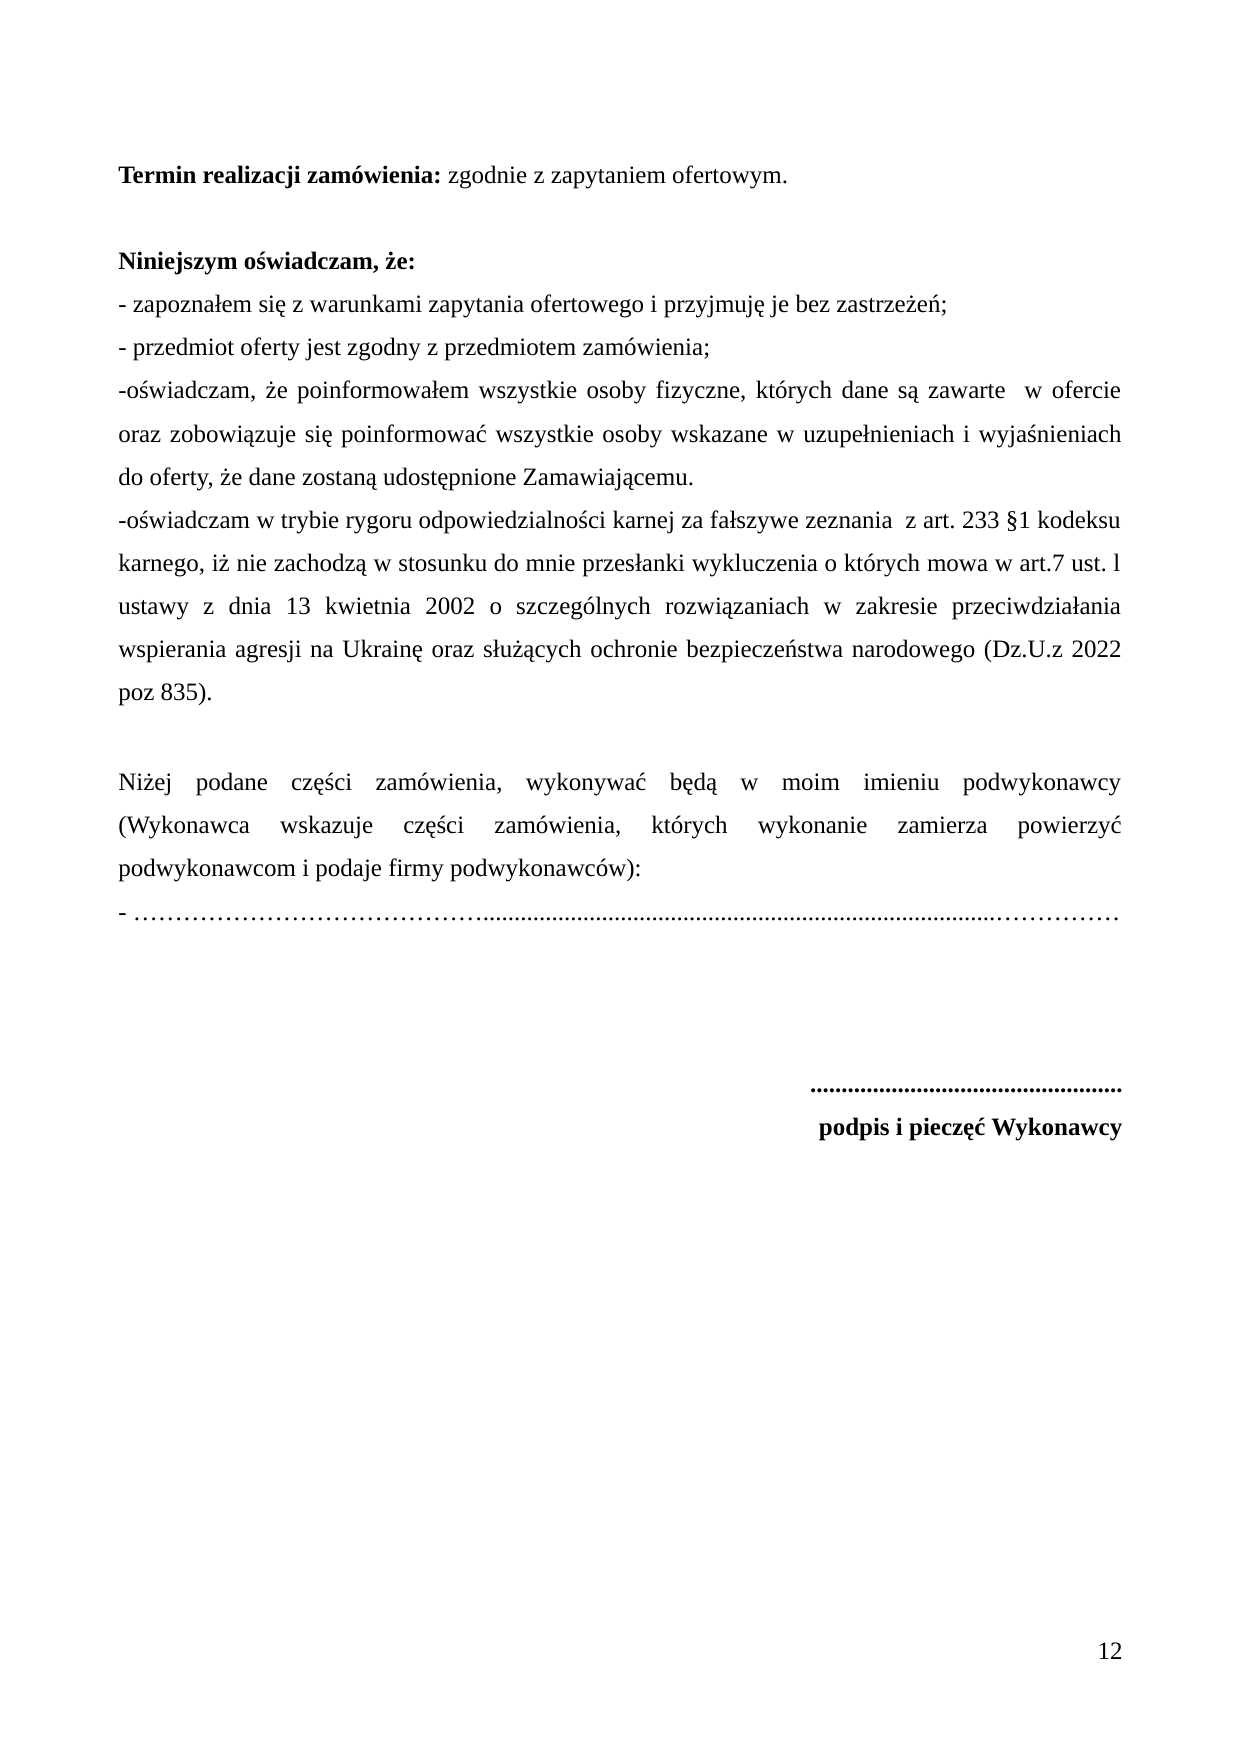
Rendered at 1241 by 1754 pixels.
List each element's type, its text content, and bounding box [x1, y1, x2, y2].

text Niżej podane części zamówienia, wykonywać będą w moim imieniu podwykonawcy (Wykonawca wskazuje części zamówienia, których wykonanie zamierza powierzyć podwykonawcom i podaje firmy podwykonawców): [118, 767, 1122, 882]
text -oświadczam w trybie rygoru odpowiedzialności karnej za fałszywe zeznania z art. 233 §1 kodeksu karnego, iż nie zachodzą w stosunku do mnie przesłanki wykluczenia o których mowa w art.7 ust. l ustawy z dnia 13 kwietnia 2002 o szczególnych rozwiązaniach w zakresie przeciwdziałania wspierania agresji na Ukrainę oraz służących ochronie bezpieczeństwa narodowego (Dz.U.z 2022 poz 835). [118, 505, 1122, 706]
text .................................................. [118, 1069, 1122, 1098]
text Termin realizacji zamówienia: zgodnie z zapytaniem ofertowym. [118, 160, 1122, 189]
text - zapoznałem się z warunkami zapytania ofertowego i przyjmuję je bez zastrzeżeń; [118, 289, 1122, 318]
text podpis i pieczęć Wykonawcy [118, 1112, 1122, 1141]
text Niniejszym oświadczam, że: [118, 246, 1122, 275]
text - przedmiot oferty jest zgodny z przedmiotem zamówienia; [118, 332, 1122, 361]
text -oświadczam, że poinformowałem wszystkie osoby fizyczne, których dane są zawarte w ofercie oraz zobowiązuje się poinformować wszystkie osoby wskazane w uzupełnieniach i wyjaśnieniach do oferty, że dane zostaną udostępnione Zamawiającemu. [118, 376, 1122, 491]
text - ……………………………………..................................................................................…………… [118, 897, 1122, 925]
